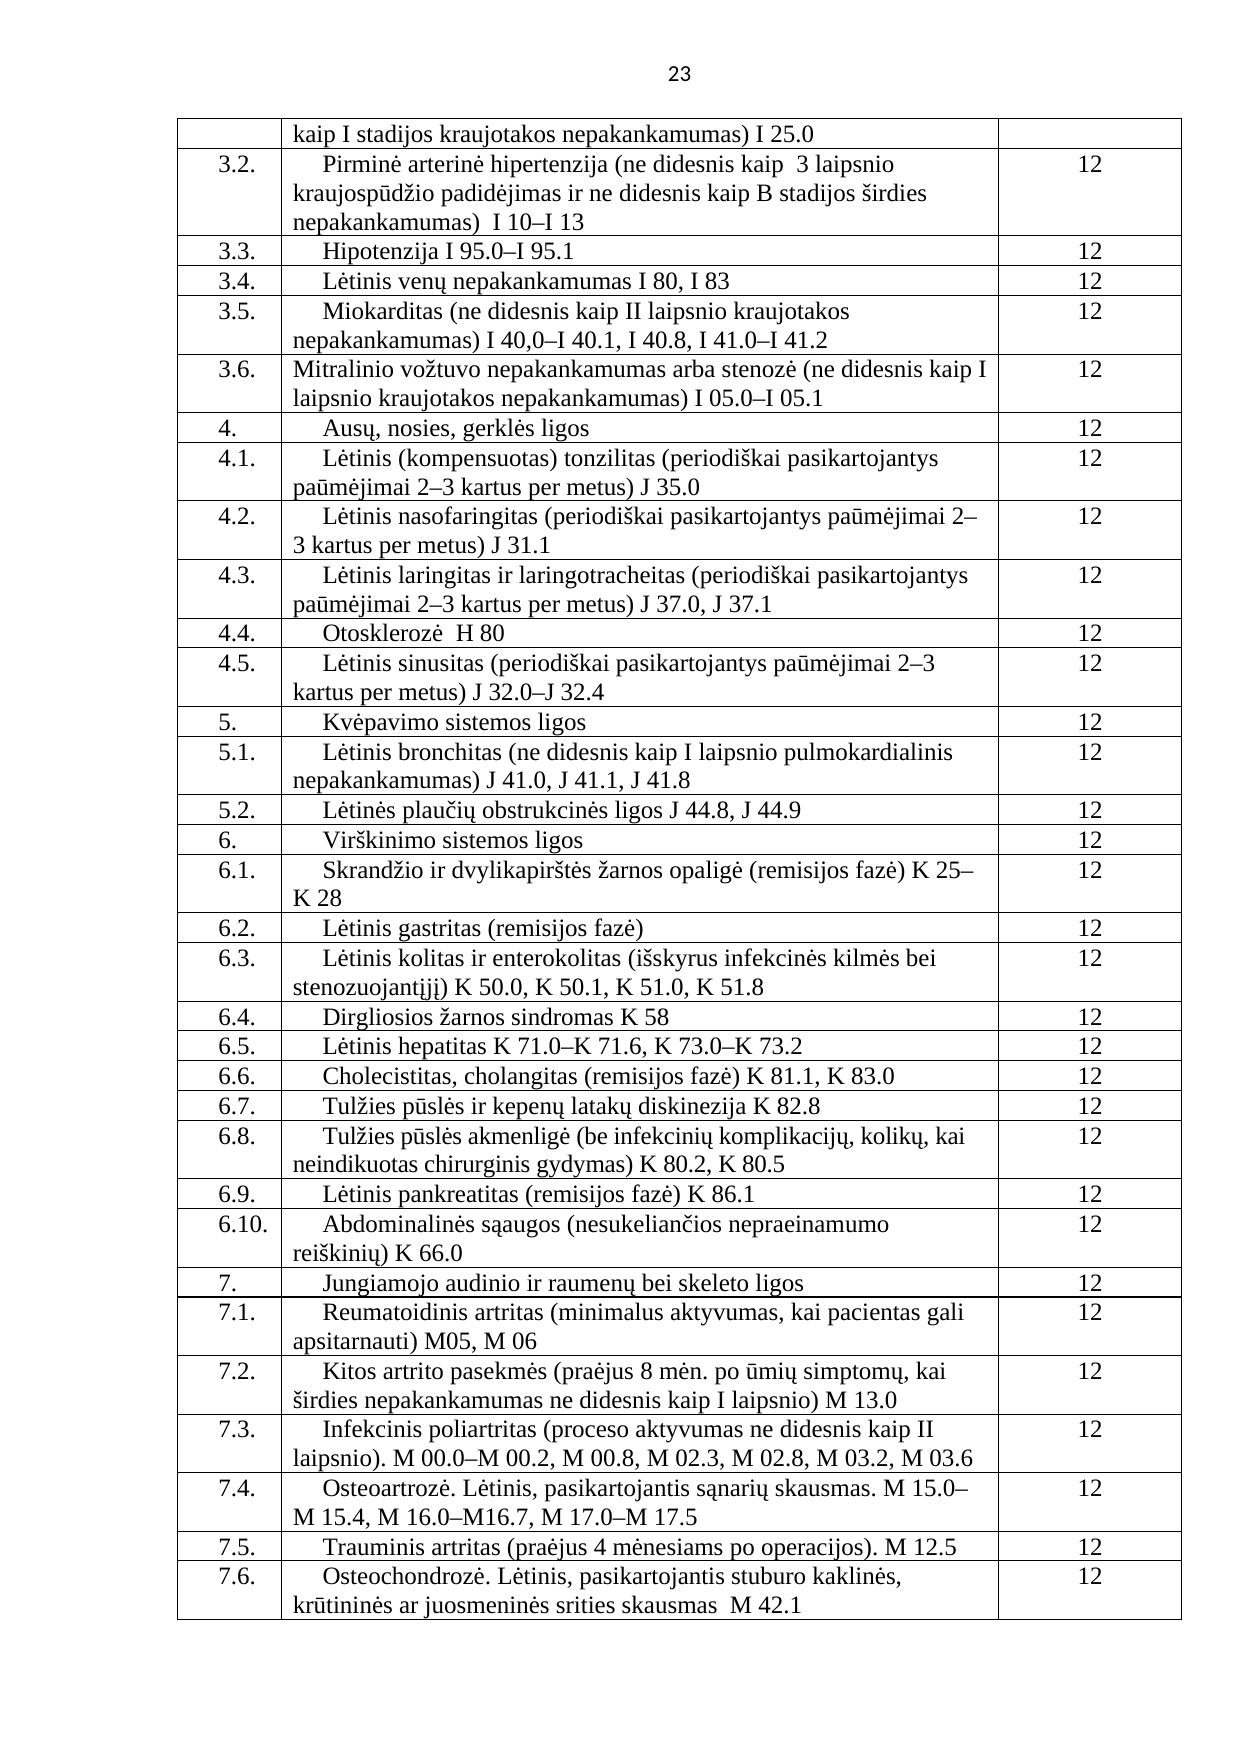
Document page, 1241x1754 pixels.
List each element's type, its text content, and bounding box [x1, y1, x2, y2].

table_cell 5.1. [178, 737, 281, 794]
table_cell 3.2. [178, 149, 281, 235]
table_cell 12 [999, 1356, 1181, 1413]
table_cell 12 [999, 413, 1181, 442]
table_cell 4.2. [178, 501, 281, 559]
table_cell 12 [999, 1031, 1181, 1060]
table_cell Jungiamojo audinio ir raumenų bei skeleto ligos [282, 1268, 998, 1296]
table_cell 12 [999, 1091, 1181, 1120]
table_cell 12 [999, 501, 1181, 559]
table_cell Lėtinis bronchitas (ne didesnis kaip I laipsnio pulmokardialinis nepakankamumas) J 41.0, J 41.1, J 41.8 [282, 737, 998, 794]
table_cell 5. [178, 707, 281, 736]
table_cell Trauminis artritas (praėjus 4 mėnesiams po operacijos). M 12.5 [282, 1532, 998, 1560]
table_cell Lėtinis gastritas (remisijos fazė) [282, 913, 998, 942]
table_cell Reumatoidinis artritas (minimalus aktyvumas, kai pacientas gali apsitarnauti) M05, M 06 [282, 1298, 998, 1355]
table_cell 7.1. [178, 1298, 281, 1355]
table_cell 12 [999, 149, 1181, 235]
table_cell Osteoartrozė. Lėtinis, pasikartojantis sąnarių skausmas. M 15.0–M 15.4, M 16.0–M16.7, M 17.0–M 17.5 [282, 1473, 998, 1531]
table_cell Hipotenzija I 95.0–I 95.1 [282, 236, 998, 265]
table_cell Miokarditas (ne didesnis kaip II laipsnio kraujotakos nepakankamumas) I 40,0–I 40.1, I 40.8, I 41.0–I 41.2 [282, 296, 998, 353]
table_cell 7.6. [178, 1561, 281, 1619]
table_cell Kitos artrito pasekmės (praėjus 8 mėn. po ūmių simptomų, kai širdies nepakankamumas ne didesnis kaip I laipsnio) M 13.0 [282, 1356, 998, 1413]
table_cell 4.5. [178, 648, 281, 706]
table_cell 6.9. [178, 1179, 281, 1208]
table_cell 6.1. [178, 855, 281, 912]
table_cell Lėtinis nasofaringitas (periodiškai pasikartojantys paūmėjimai 2–3 kartus per metus) J 31.1 [282, 501, 998, 559]
table_cell Tulžies pūslės akmenligė (be infekcinių komplikacijų, kolikų, kai neindikuotas chirurginis gydymas) K 80.2, K 80.5 [282, 1121, 998, 1178]
table_cell Virškinimo sistemos ligos [282, 825, 998, 854]
table_cell 12 [999, 296, 1181, 353]
table_cell 6.3. [178, 943, 281, 1001]
table_cell Lėtinis (kompensuotas) tonzilitas (periodiškai pasikartojantys paūmėjimai 2–3 kartus per metus) J 35.0 [282, 443, 998, 500]
table_cell 12 [999, 1179, 1181, 1208]
table_cell 12 [999, 619, 1181, 647]
table_cell 12 [999, 1268, 1181, 1296]
table_cell 3.4. [178, 266, 281, 295]
table_cell 7.5. [178, 1532, 281, 1560]
table_cell 6. [178, 825, 281, 854]
table_cell Tulžies pūslės ir kepenų latakų diskinezija K 82.8 [282, 1091, 998, 1120]
table_cell 6.4. [178, 1002, 281, 1030]
table_cell Lėtinis hepatitas K 71.0–K 71.6, K 73.0–K 73.2 [282, 1031, 998, 1060]
table_cell Otosklerozė H 80 [282, 619, 998, 647]
table_cell Pirminė arterinė hipertenzija (ne didesnis kaip 3 laipsnio kraujospūdžio padidėjimas ir ne didesnis kaip B stadijos širdies nepakankamumas) I 10–I 13 [282, 149, 998, 235]
table_cell 5.2. [178, 795, 281, 824]
table_cell Lėtinis laringitas ir laringotracheitas (periodiškai pasikartojantys paūmėjimai 2–3 kartus per metus) J 37.0, J 37.1 [282, 560, 998, 617]
table_cell 12 [999, 1532, 1181, 1560]
table_cell 6.10. [178, 1209, 281, 1267]
table_cell 12 [999, 855, 1181, 912]
table_cell 12 [999, 1473, 1181, 1531]
table_cell 4. [178, 413, 281, 442]
table_cell Kvėpavimo sistemos ligos [282, 707, 998, 736]
table_cell 4.3. [178, 560, 281, 617]
table_cell 4.4. [178, 619, 281, 647]
table_cell 7.2. [178, 1356, 281, 1413]
table_cell 12 [999, 1061, 1181, 1090]
table_cell Skrandžio ir dvylikapirštės žarnos opaligė (remisijos fazė) K 25–K 28 [282, 855, 998, 912]
table_cell Lėtinis venų nepakankamumas I 80, I 83 [282, 266, 998, 295]
table_cell 12 [999, 707, 1181, 736]
table_cell 12 [999, 648, 1181, 706]
table_cell 4.1. [178, 443, 281, 500]
table_cell Infekcinis poliartritas (proceso aktyvumas ne didesnis kaip II laipsnio). M 00.0–M 00.2, M 00.8, M 02.3, M 02.8, M 03.2, M 03.6 [282, 1415, 998, 1472]
table_cell 3.6. [178, 355, 281, 412]
table_cell Lėtinės plaučių obstrukcinės ligos J 44.8, J 44.9 [282, 795, 998, 824]
table_cell 12 [999, 236, 1181, 265]
table_cell 3.3. [178, 236, 281, 265]
table_cell 12 [999, 266, 1181, 295]
table_cell 12 [999, 795, 1181, 824]
table_cell 6.5. [178, 1031, 281, 1060]
table_cell 6.2. [178, 913, 281, 942]
table_cell 12 [999, 737, 1181, 794]
table_cell 12 [999, 913, 1181, 942]
table_cell Ausų, nosies, gerklės ligos [282, 413, 998, 442]
table_cell 7.3. [178, 1415, 281, 1472]
table_cell Dirgliosios žarnos sindromas K 58 [282, 1002, 998, 1030]
table_cell 3.5. [178, 296, 281, 353]
table_cell Lėtinis pankreatitas (remisijos fazė) K 86.1 [282, 1179, 998, 1208]
table_cell Lėtinis sinusitas (periodiškai pasikartojantys paūmėjimai 2–3 kartus per metus) J 32.0–J 32.4 [282, 648, 998, 706]
table_cell 12 [999, 1298, 1181, 1355]
table_cell 7. [178, 1268, 281, 1296]
table_cell 6.8. [178, 1121, 281, 1178]
table_cell Mitralinio vožtuvo nepakankamumas arba stenozė (ne didesnis kaip I laipsnio kraujotakos nepakankamumas) I 05.0–I 05.1 [282, 355, 998, 412]
table_cell 12 [999, 1002, 1181, 1030]
table_cell Abdominalinės sąaugos (nesukeliančios nepraeinamumo reiškinių) K 66.0 [282, 1209, 998, 1267]
table_cell 12 [999, 1209, 1181, 1267]
table_cell 6.6. [178, 1061, 281, 1090]
table_cell 7.4. [178, 1473, 281, 1531]
table_cell 12 [999, 355, 1181, 412]
table_cell 12 [999, 560, 1181, 617]
table_cell [178, 119, 281, 148]
table_cell 12 [999, 825, 1181, 854]
table_cell kaip I stadijos kraujotakos nepakankamumas) I 25.0 [282, 119, 998, 148]
table_cell 12 [999, 1121, 1181, 1178]
table_cell 12 [999, 1415, 1181, 1472]
table_cell 12 [999, 1561, 1181, 1619]
table_cell [999, 119, 1181, 148]
table_cell Cholecistitas, cholangitas (remisijos fazė) K 81.1, K 83.0 [282, 1061, 998, 1090]
table_cell 12 [999, 443, 1181, 500]
table_cell Osteochondrozė. Lėtinis, pasikartojantis stuburo kaklinės, krūtininės ar juosmeninės srities skausmas M 42.1 [282, 1561, 998, 1619]
table_cell 6.7. [178, 1091, 281, 1120]
table_cell 12 [999, 943, 1181, 1001]
table_cell Lėtinis kolitas ir enterokolitas (išskyrus infekcinės kilmės bei stenozuojantįjį) K 50.0, K 50.1, K 51.0, K 51.8 [282, 943, 998, 1001]
